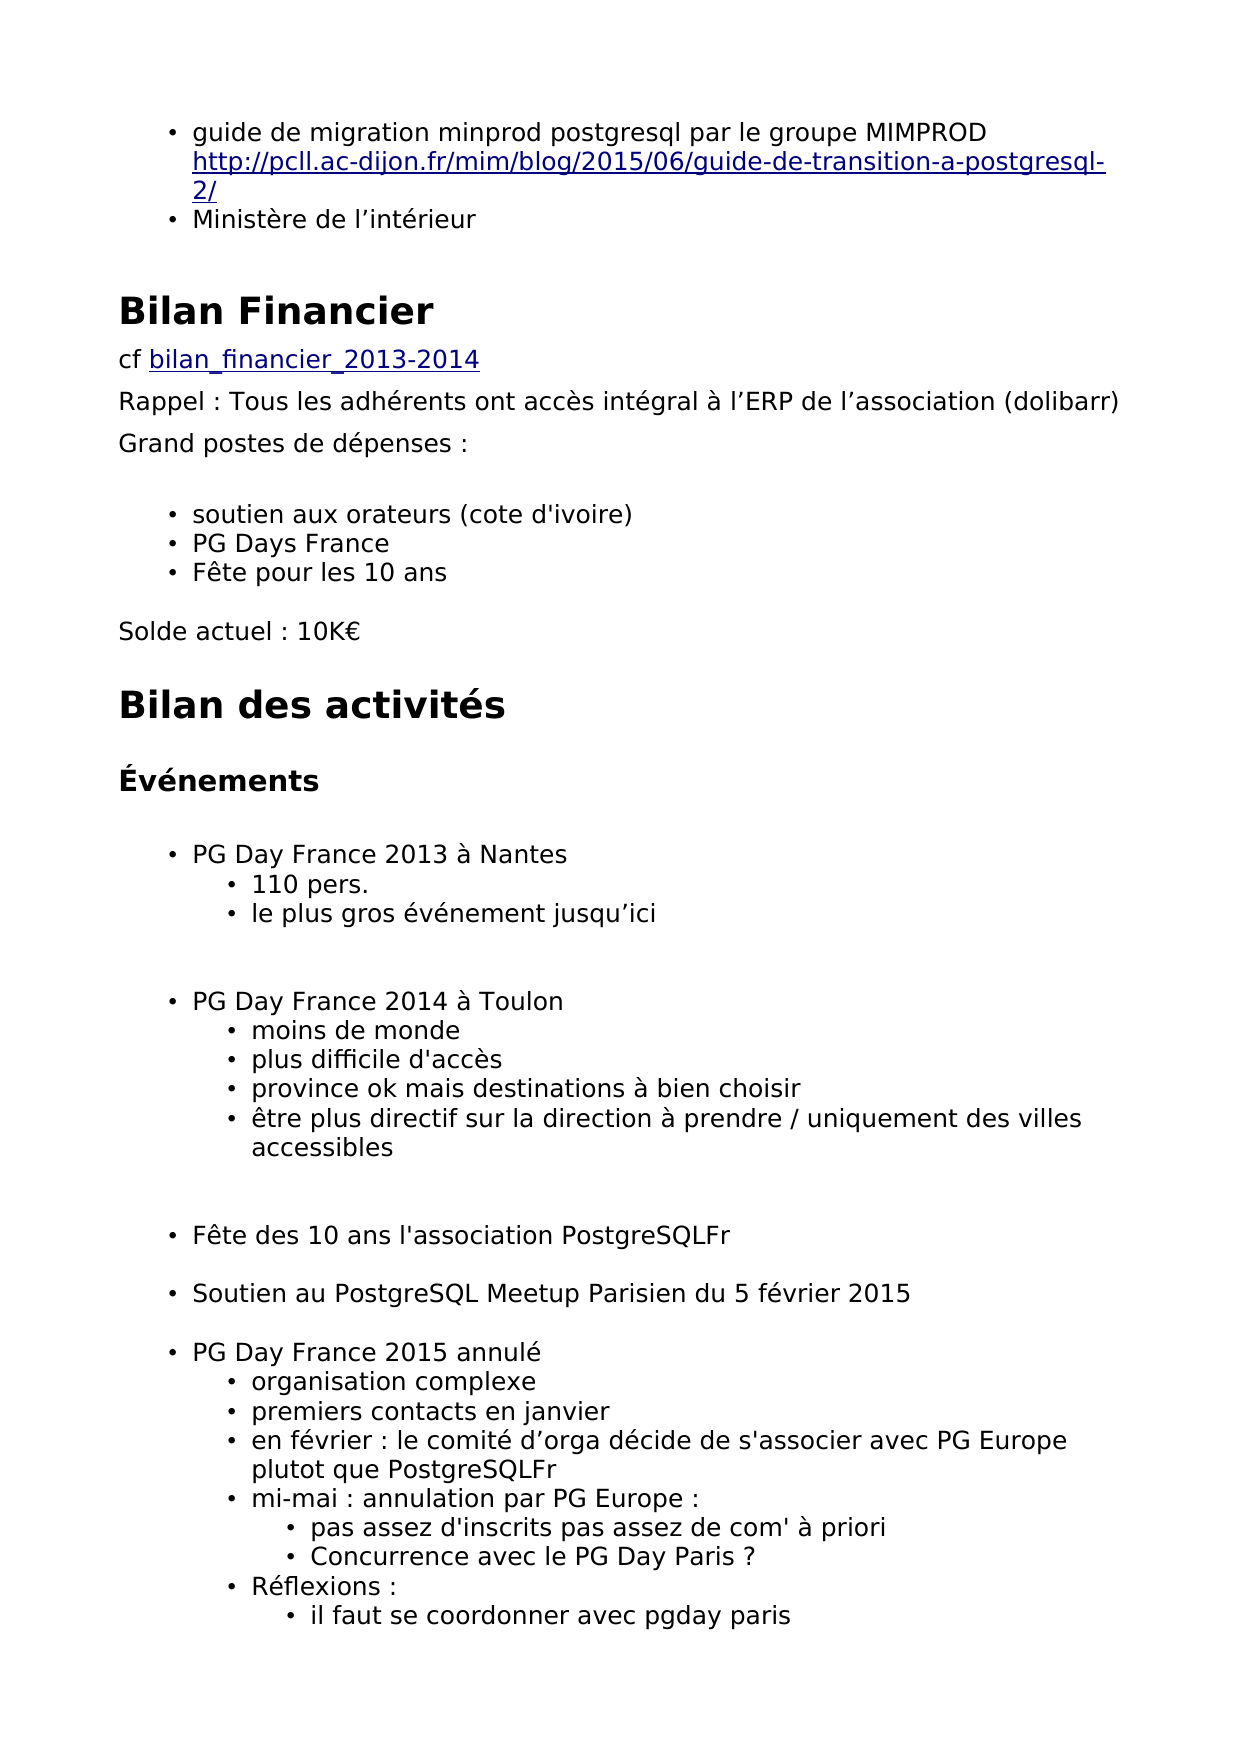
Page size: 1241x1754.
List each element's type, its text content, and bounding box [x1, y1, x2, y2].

list Soutien au PostgreSQL Meetup Parisien du 5 février 2015 [177, 1280, 1122, 1309]
list plus difficile d'accès [236, 1045, 1122, 1074]
subtitle Bilan Financier [118, 289, 1122, 333]
text Grand postes de dépenses : [118, 429, 1122, 458]
list province ok mais destinations à bien choisir [236, 1074, 1122, 1104]
subtitle Bilan des activités [118, 683, 1122, 727]
list le plus gros événement jusqu’ici [236, 899, 1122, 928]
list PG Day France 2014 à Toulon [177, 987, 1122, 1016]
text Solde actuel : 10K€ [118, 617, 1122, 646]
list Concurrence avec le PG Day Paris ? [295, 1542, 1122, 1572]
list PG Day France 2015 annulé [177, 1338, 1122, 1367]
list organisation complexe [236, 1367, 1122, 1397]
list il faut se coordonner avec pgday paris [295, 1601, 1122, 1630]
list Fête pour les 10 ans [177, 558, 1122, 587]
list mi-mai : annulation par PG Europe : [236, 1484, 1122, 1513]
list Ministère de l’intérieur [177, 206, 1122, 235]
list en février : le comité d’orga décide de s'associer avec PG Europe plutot que PostgreSQLFr [236, 1426, 1122, 1484]
list PG Days France [177, 529, 1122, 558]
list premiers contacts en janvier [236, 1397, 1122, 1426]
list 110 pers. [236, 870, 1122, 899]
list moins de monde [236, 1016, 1122, 1045]
text Rappel : Tous les adhérents ont accès intégral à l’ERP de l’association (dolibarr) [118, 387, 1122, 416]
text cf bilan_financier_2013-2014 [118, 345, 1122, 374]
list soutien aux orateurs (cote d'ivoire) [177, 500, 1122, 529]
list PG Day France 2013 à Nantes [177, 841, 1122, 870]
list guide de migration minprod postgresql par le groupe MIMPROD http://pcll.ac-dijon.fr/mim/blog/2015/06/guide-de-transition-a-postgresql-2/ [177, 118, 1122, 206]
list Réflexions : [236, 1572, 1122, 1601]
list être plus directif sur la direction à prendre / uniquement des villes accessibles [236, 1104, 1122, 1162]
subtitle Événements [118, 765, 1122, 799]
list Fête des 10 ans l'association PostgreSQLFr [177, 1221, 1122, 1250]
list pas assez d'inscrits pas assez de com' à priori [295, 1513, 1122, 1542]
